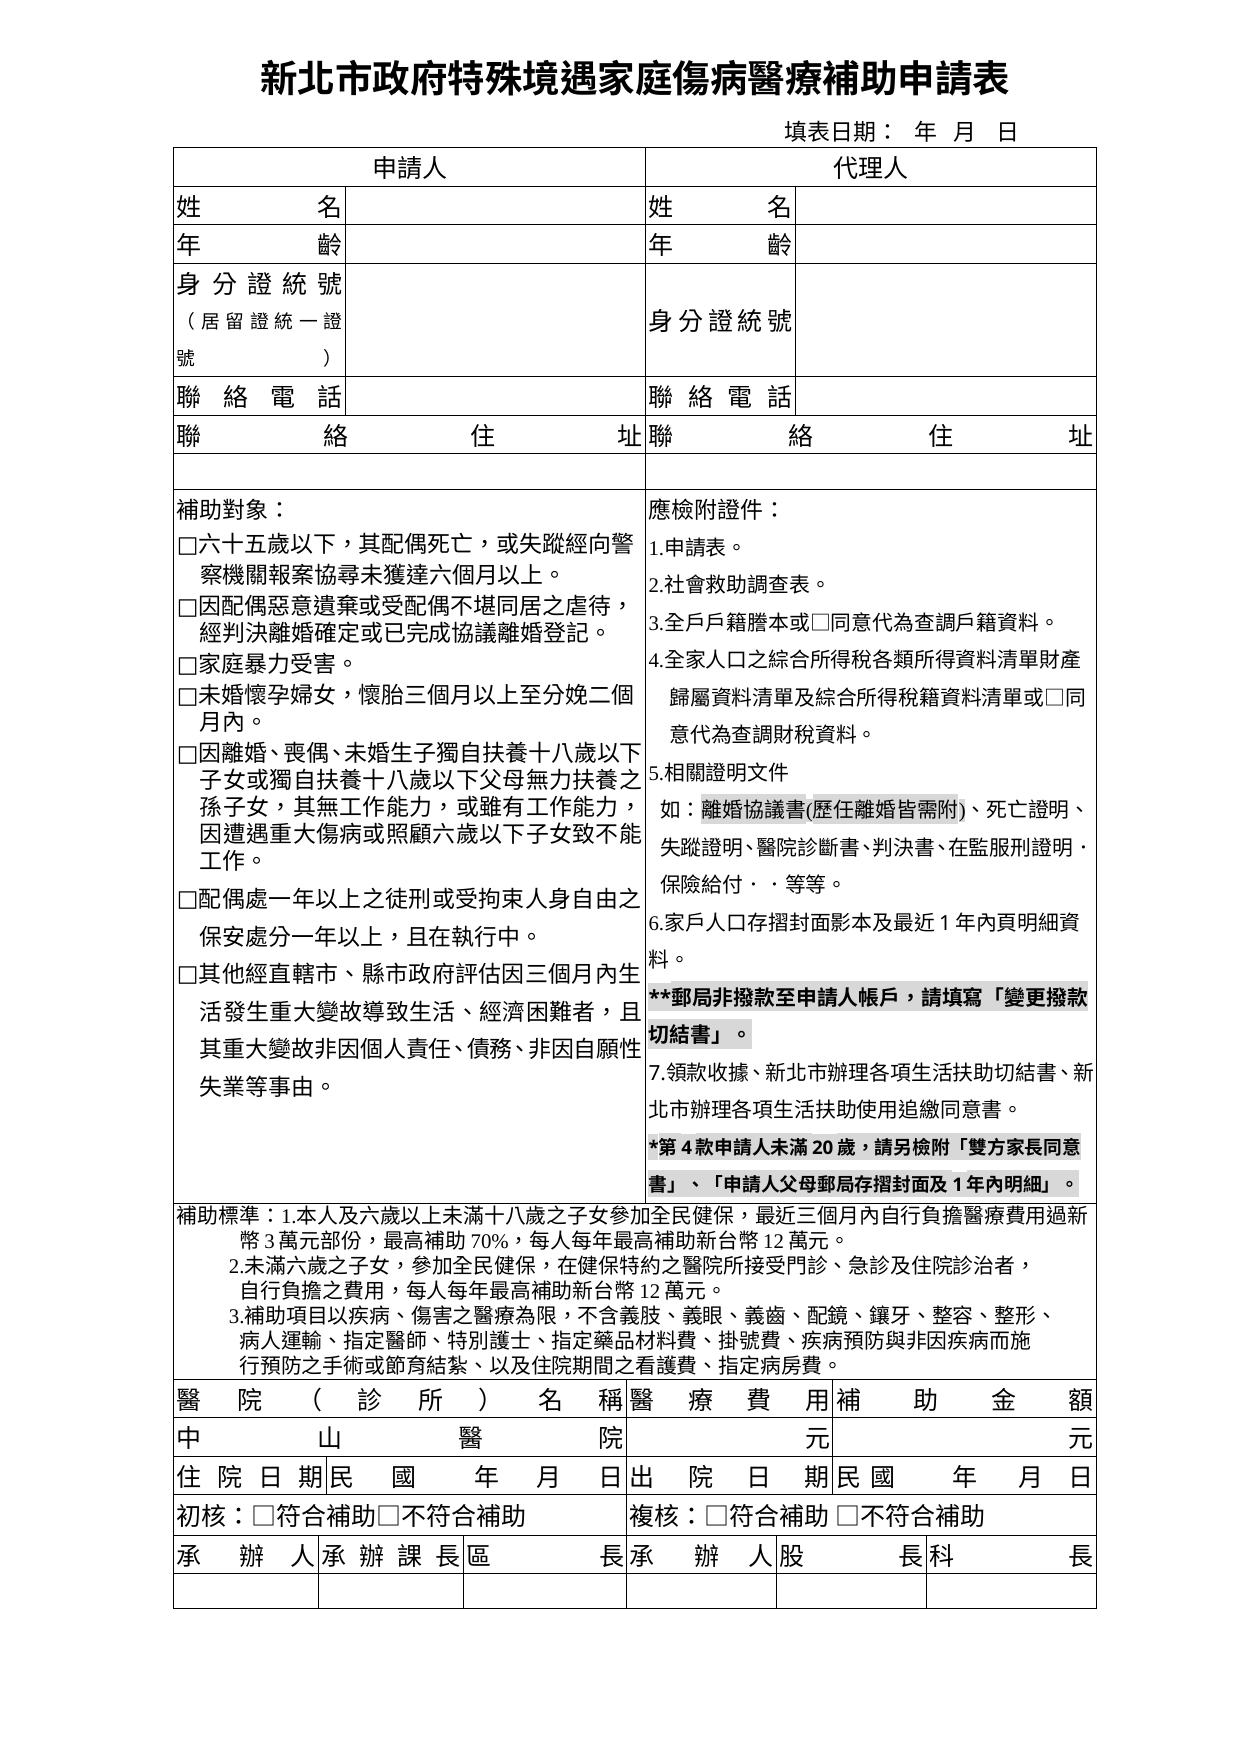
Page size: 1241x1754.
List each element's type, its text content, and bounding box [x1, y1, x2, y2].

table_cell 科 長 [927, 1536, 1096, 1573]
table_cell 承 辦 課 長 [319, 1536, 463, 1573]
table_cell 區 長 [464, 1536, 626, 1573]
text 新北市政府特殊境遇家庭傷病醫療補助申請表 [177, 39, 1092, 114]
table_cell 應檢附證件： 1.申請表。 2.社會救助調查表。 3.全戶戶籍謄本或□同意代為查調戶籍資料。 4.全家人口之綜合所得稅各類所得資料清單財產歸屬資料清單及綜合所得稅籍資料清單或□同意代為查調財稅資料。 5.相關證明文件 如：離婚協議書(歷任離婚皆需附)、死亡證明、失蹤證明、醫院診斷書、判決書、在監服刑證明．保險給付．．等等。 6.家戶人口存摺封面影本及最近1年內頁明細資料。 **郵局非撥款至申請人帳戶，請填寫「變更撥款切結書」。 7.領款收據、新北市辦理各項生活扶助切結書、新北市辦理各項生活扶助使用追繳同意書。 *第4款申請人未滿20歲，請另檢附「雙方家長同意書」、「申請人父母郵局存摺封面及1年內明細」。 [646, 490, 1096, 1202]
table_cell 民國 年 月 日 [833, 1457, 1096, 1494]
table_cell 承 辦 人 [174, 1536, 318, 1573]
table_cell [627, 1574, 776, 1608]
table_cell [796, 187, 1096, 224]
table_cell 聯絡住址 [646, 416, 1096, 453]
table_header 申請人 [174, 148, 645, 186]
table_cell [346, 187, 645, 224]
table_cell 姓名 [174, 187, 345, 224]
table_cell [796, 377, 1096, 415]
table_cell 補助金額 [833, 1380, 1096, 1417]
table_cell 身分證統號 [646, 264, 795, 376]
table_cell [464, 1574, 626, 1608]
table_cell 補助標準：1.本人及六歲以上未滿十八歲之子女參加全民健保，最近三個月內自行負擔醫療費用過新 幣3萬元部份，最高補助70%，每人每年最高補助新台幣12萬元。 2.未滿六歲之子女，參加全民健保，在健保特約之醫院所接受門診、急診及住院診治者， 自行負擔之費用，每人每年最高補助新台幣12萬元。 3.補助項目以疾病、傷害之醫療為限，不含義肢、義眼、義齒、配鏡、鑲牙、整容、整形、 病人運輸、指定醫師、特別護士、指定藥品材料費、掛號費、疾病預防與非因疾病而施 行預防之手術或節育結紮、以及住院期間之看護費、指定病房費。 [174, 1204, 1096, 1378]
table_cell 身分證統號 （居留證統一證號） [174, 264, 345, 376]
table_cell 醫院（診所）名稱 [174, 1380, 626, 1417]
table_cell 年齡 [646, 225, 795, 263]
table_cell [174, 454, 645, 489]
table_cell 股 長 [777, 1536, 926, 1573]
table_cell 承 辦 人 [627, 1536, 776, 1573]
table_cell 初核：□符合補助□不符合補助 [174, 1495, 626, 1534]
table_cell [346, 264, 645, 376]
table_cell [796, 225, 1096, 263]
table_cell [319, 1574, 463, 1608]
table_cell 中山醫院 [174, 1418, 626, 1456]
table_cell 元 [627, 1418, 832, 1456]
table_cell 醫療費用 [627, 1380, 832, 1417]
table_cell [346, 377, 645, 415]
table_cell 複核：□符合補助 □不符合補助 [627, 1495, 1096, 1534]
text 填表日期： 年 月 日 [177, 114, 1092, 147]
table_cell 元 [833, 1418, 1096, 1456]
table_cell 聯 絡 電 話 [174, 377, 345, 415]
table_cell 出院日期 [627, 1457, 832, 1494]
table_cell [796, 264, 1096, 376]
table_cell [174, 1574, 318, 1608]
table_cell 補助對象： □六十五歲以下，其配偶死亡，或失蹤經向警 察機關報案協尋未獲達六個月以上。 □因配偶惡意遺棄或受配偶不堪同居之虐待，經判決離婚確定或已完成協議離婚登記。 □家庭暴力受害。 □未婚懷孕婦女，懷胎三個月以上至分娩二個 月內。 □因離婚、喪偶、未婚生子獨自扶養十八歲以下子女或獨自扶養十八歲以下父母無力扶養之孫子女，其無工作能力，或雖有工作能力，因遭遇重大傷病或照顧六歲以下子女致不能工作。 □配偶處一年以上之徒刑或受拘束人身自由之保安處分一年以上，且在執行中。 □其他經直轄市、縣市政府評估因三個月內生活發生重大變故導致生活、經濟困難者，且其重大變故非因個人責任、債務、非因自願性失業等事由。 [174, 490, 645, 1202]
table_cell [646, 454, 1096, 489]
table_cell 聯絡住址 [174, 416, 645, 453]
table_cell 民 國 年 月 日 [327, 1457, 626, 1494]
table_cell [346, 225, 645, 263]
table_cell 住院日期 [174, 1457, 326, 1494]
table_cell [777, 1574, 926, 1608]
table_cell 姓名 [646, 187, 795, 224]
table_cell 聯 絡 電 話 [646, 377, 795, 415]
table_header 代理人 [646, 148, 1096, 186]
table_cell [927, 1574, 1096, 1608]
table_cell 年齡 [174, 225, 345, 263]
